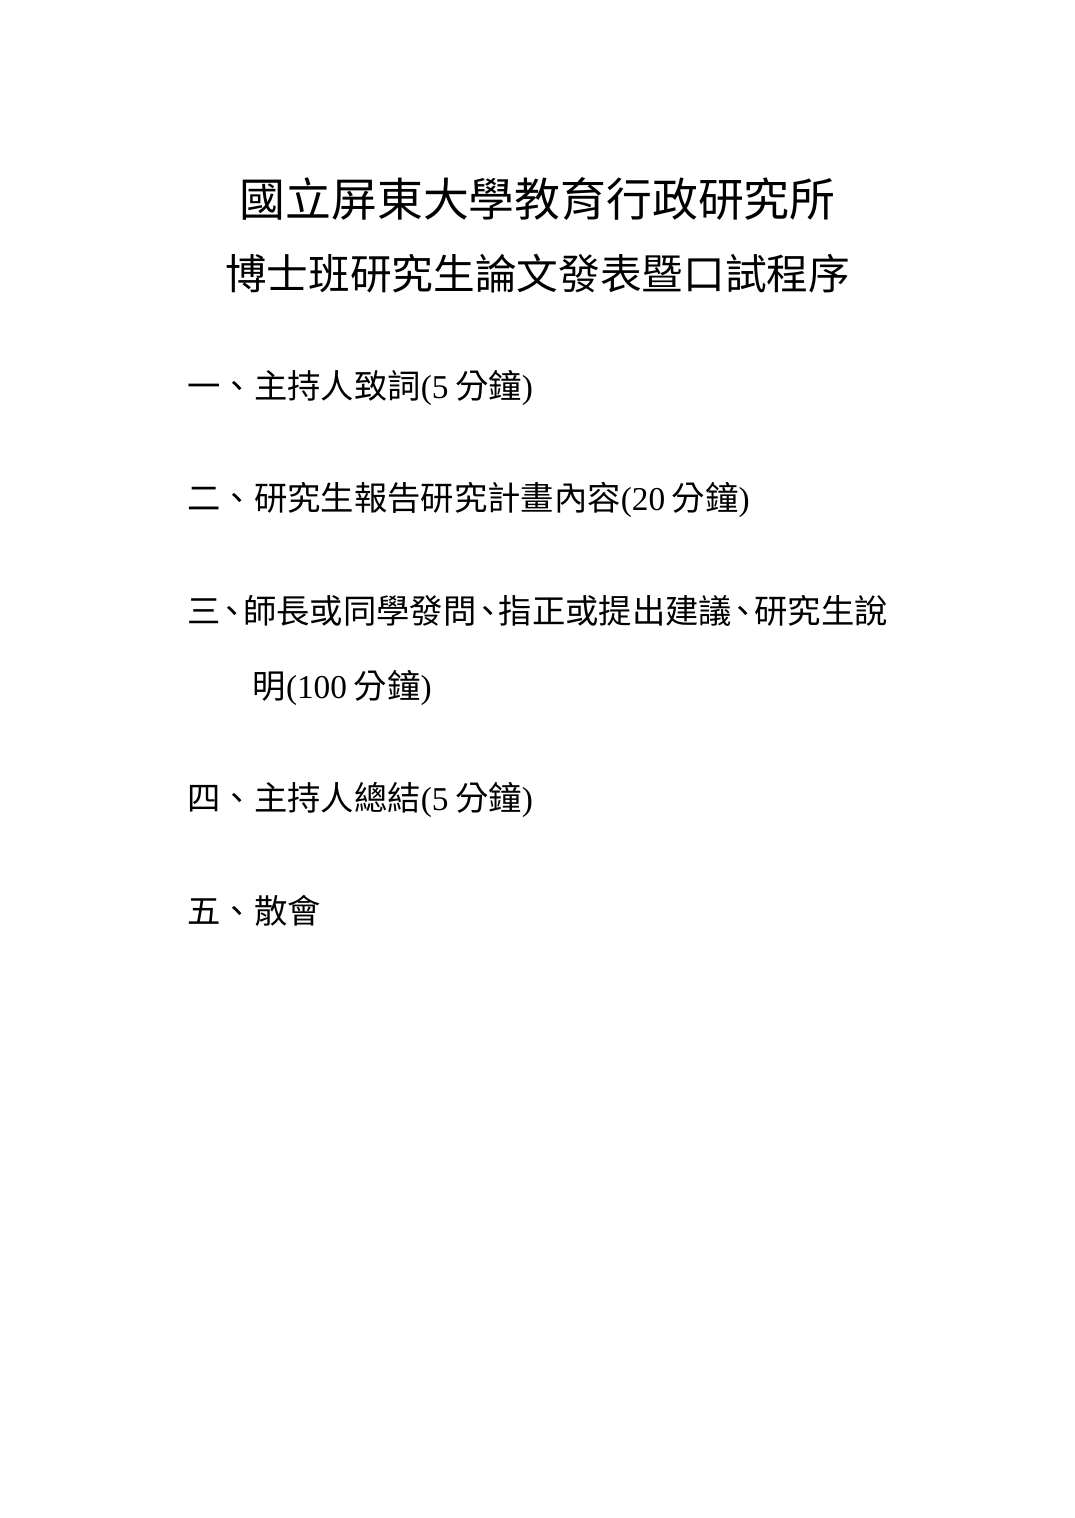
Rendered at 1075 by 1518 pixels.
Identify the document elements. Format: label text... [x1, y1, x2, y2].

text 二、研究生報告研究計畫內容(20分鐘) [187, 459, 888, 534]
text 一、主持人致詞(5分鐘) [187, 346, 888, 421]
text 國立屏東大學教育行政研究所 [187, 159, 888, 234]
text 博士班研究生論文發表暨口試程序 [187, 234, 888, 309]
text 三、師長或同學發問、指正或提出建議、研究生說明(100分鐘) [187, 571, 888, 721]
text 五、散會 [187, 871, 888, 946]
text 四、主持人總結(5分鐘) [187, 759, 888, 834]
